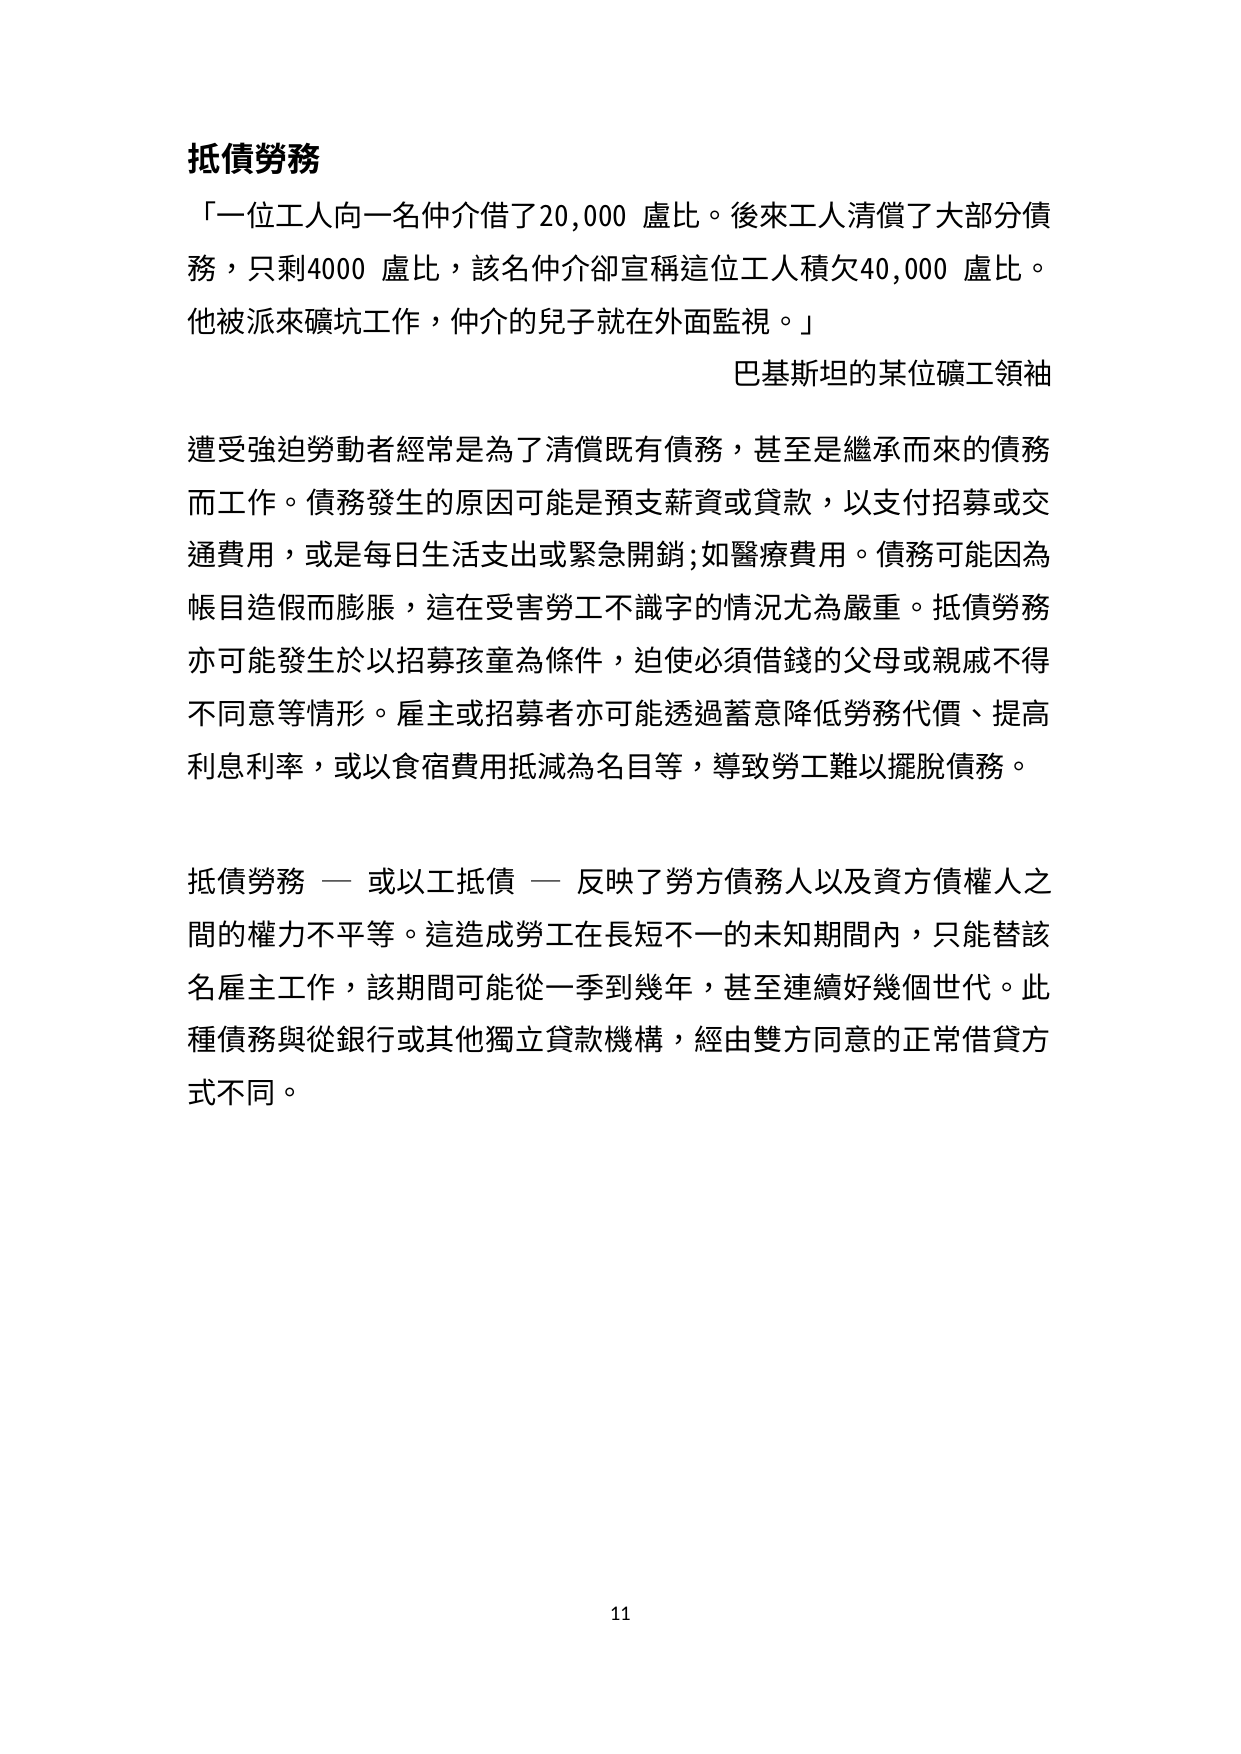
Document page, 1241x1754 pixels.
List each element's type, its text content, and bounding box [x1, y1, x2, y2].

text 抵債勞務 [187, 132, 1053, 181]
text 遭受強迫勞動者經常是為了清償既有債務，甚至是繼承而來的債務而工作。債務發生的原因可能是預支薪資或貸款，以支付招募或交通費用，或是每日生活支出或緊急開銷;如醫療費用。債務可能因為帳目造假而膨脹，這在受害勞工不識字的情況尤為嚴重。抵債勞務亦可能發生於以招募孩童為條件，迫使必須借錢的父母或親戚不得不同意等情形。雇主或招募者亦可能透過蓄意降低勞務代價、提高利息利率，或以食宿費用抵減為名目等，導致勞工難以擺脫債務。 [187, 426, 1053, 786]
text 巴基斯坦的某位礦工領袖 [187, 351, 1053, 393]
text 「一位工人向一名仲介借了20,000 盧比。後來工人清償了大部分債務，只剩4000 盧比，該名仲介卻宣稱這位工人積欠40,000 盧比。他被派來礦坑工作，仲介的兒子就在外面監視。」 [187, 192, 1053, 340]
text 抵債勞務 ─ 或以工抵債 ─ 反映了勞方債務人以及資方債權人之間的權力不平等。這造成勞工在長短不一的未知期間內，只能替該名雇主工作，該期間可能從一季到幾年，甚至連續好幾個世代。此種債務與從銀行或其他獨立貸款機構，經由雙方同意的正常借貸方式不同。 [187, 858, 1053, 1112]
